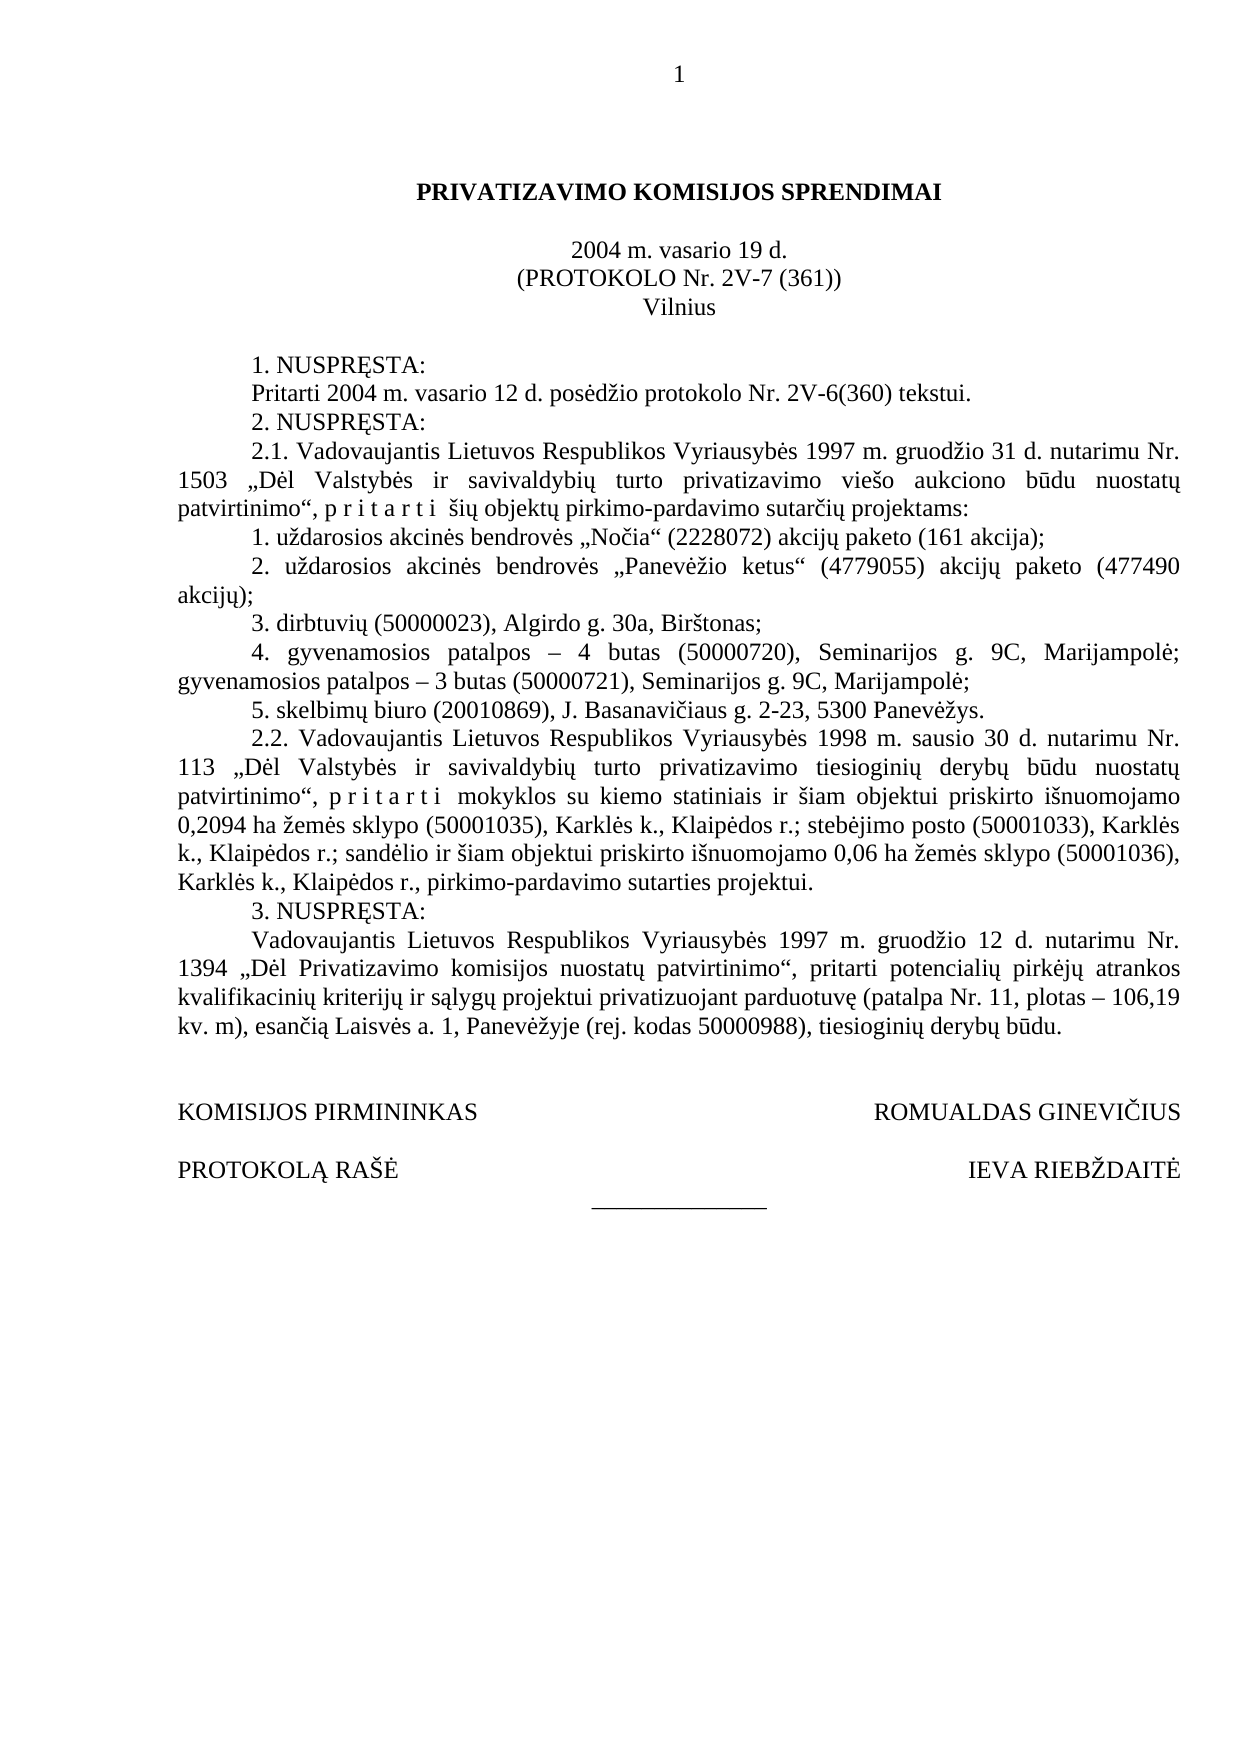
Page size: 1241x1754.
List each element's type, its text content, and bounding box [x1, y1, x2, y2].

text Vilnius [177, 292, 1181, 321]
text 3. NUSPRĘSTA: [177, 896, 1181, 925]
text PRIVATIZAVIMO KOMISIJOS SPRENDIMAI [177, 177, 1181, 206]
text 2. uždarosios akcinės bendrovės „Panevėžio ketus“ (4779055) akcijų paketo (477490 akcijų); [177, 551, 1181, 608]
text Pritarti 2004 m. vasario 12 d. posėdžio protokolo Nr. 2V-6(360) tekstui. [177, 378, 1181, 407]
text PROTOKOLĄ RAŠĖ IEVA RIEBŽDAITĖ [177, 1155, 1181, 1183]
text 2. NUSPRĘSTA: [177, 407, 1181, 436]
text 2.2. Vadovaujantis Lietuvos Respublikos Vyriausybės 1998 m. sausio 30 d. nutarimu Nr. 113 „Dėl Valstybės ir savivaldybių turto privatizavimo tiesioginių derybų būdu nuostatų patvirtinimo“, pritarti mokyklos su kiemo statiniais ir šiam objektui priskirto išnuomojamo 0,2094 ha žemės sklypo (50001035), Karklės k., Klaipėdos r.; stebėjimo posto (50001033), Karklės k., Klaipėdos r.; sandėlio ir šiam objektui priskirto išnuomojamo 0,06 ha žemės sklypo (50001036), Karklės k., Klaipėdos r., pirkimo-pardavimo sutarties projektui. [177, 723, 1181, 896]
text 4. gyvenamosios patalpos – 4 butas (50000720), Seminarijos g. 9C, Marijampolė; gyvenamosios patalpos – 3 butas (50000721), Seminarijos g. 9C, Marijampolė; [177, 637, 1181, 695]
text Vadovaujantis Lietuvos Respublikos Vyriausybės 1997 m. gruodžio 12 d. nutarimu Nr. 1394 „Dėl Privatizavimo komisijos nuostatų patvirtinimo“, pritarti potencialių pirkėjų atrankos kvalifikacinių kriterijų ir sąlygų projektui privatizuojant parduotuvę (patalpa Nr. 11, plotas – 106,19 kv. m), esančią Laisvės a. 1, Panevėžyje (rej. kodas 50000988), tiesioginių derybų būdu. [177, 925, 1181, 1040]
text 5. skelbimų biuro (20010869), J. Basanavičiaus g. 2-23, 5300 Panevėžys. [177, 695, 1181, 723]
text 3. dirbtuvių (50000023), Algirdo g. 30a, Birštonas; [177, 608, 1181, 637]
text (PROTOKOLO Nr. 2V-7 (361)) [177, 263, 1181, 292]
text 1. uždarosios akcinės bendrovės „Nočia“ (2228072) akcijų paketo (161 akcija); [177, 522, 1181, 551]
text 2.1. Vadovaujantis Lietuvos Respublikos Vyriausybės 1997 m. gruodžio 31 d. nutarimu Nr. 1503 „Dėl Valstybės ir savivaldybių turto privatizavimo viešo aukciono būdu nuostatų patvirtinimo“, pritarti šių objektų pirkimo-pardavimo sutarčių projektams: [177, 436, 1181, 522]
text 1. NUSPRĘSTA: [177, 350, 1181, 378]
text KOMISIJOS PIRMININKAS ROMUALDAS GINEVIČIUS [177, 1097, 1181, 1126]
text 2004 m. vasario 19 d. [177, 235, 1181, 263]
text ______________ [177, 1183, 1181, 1212]
